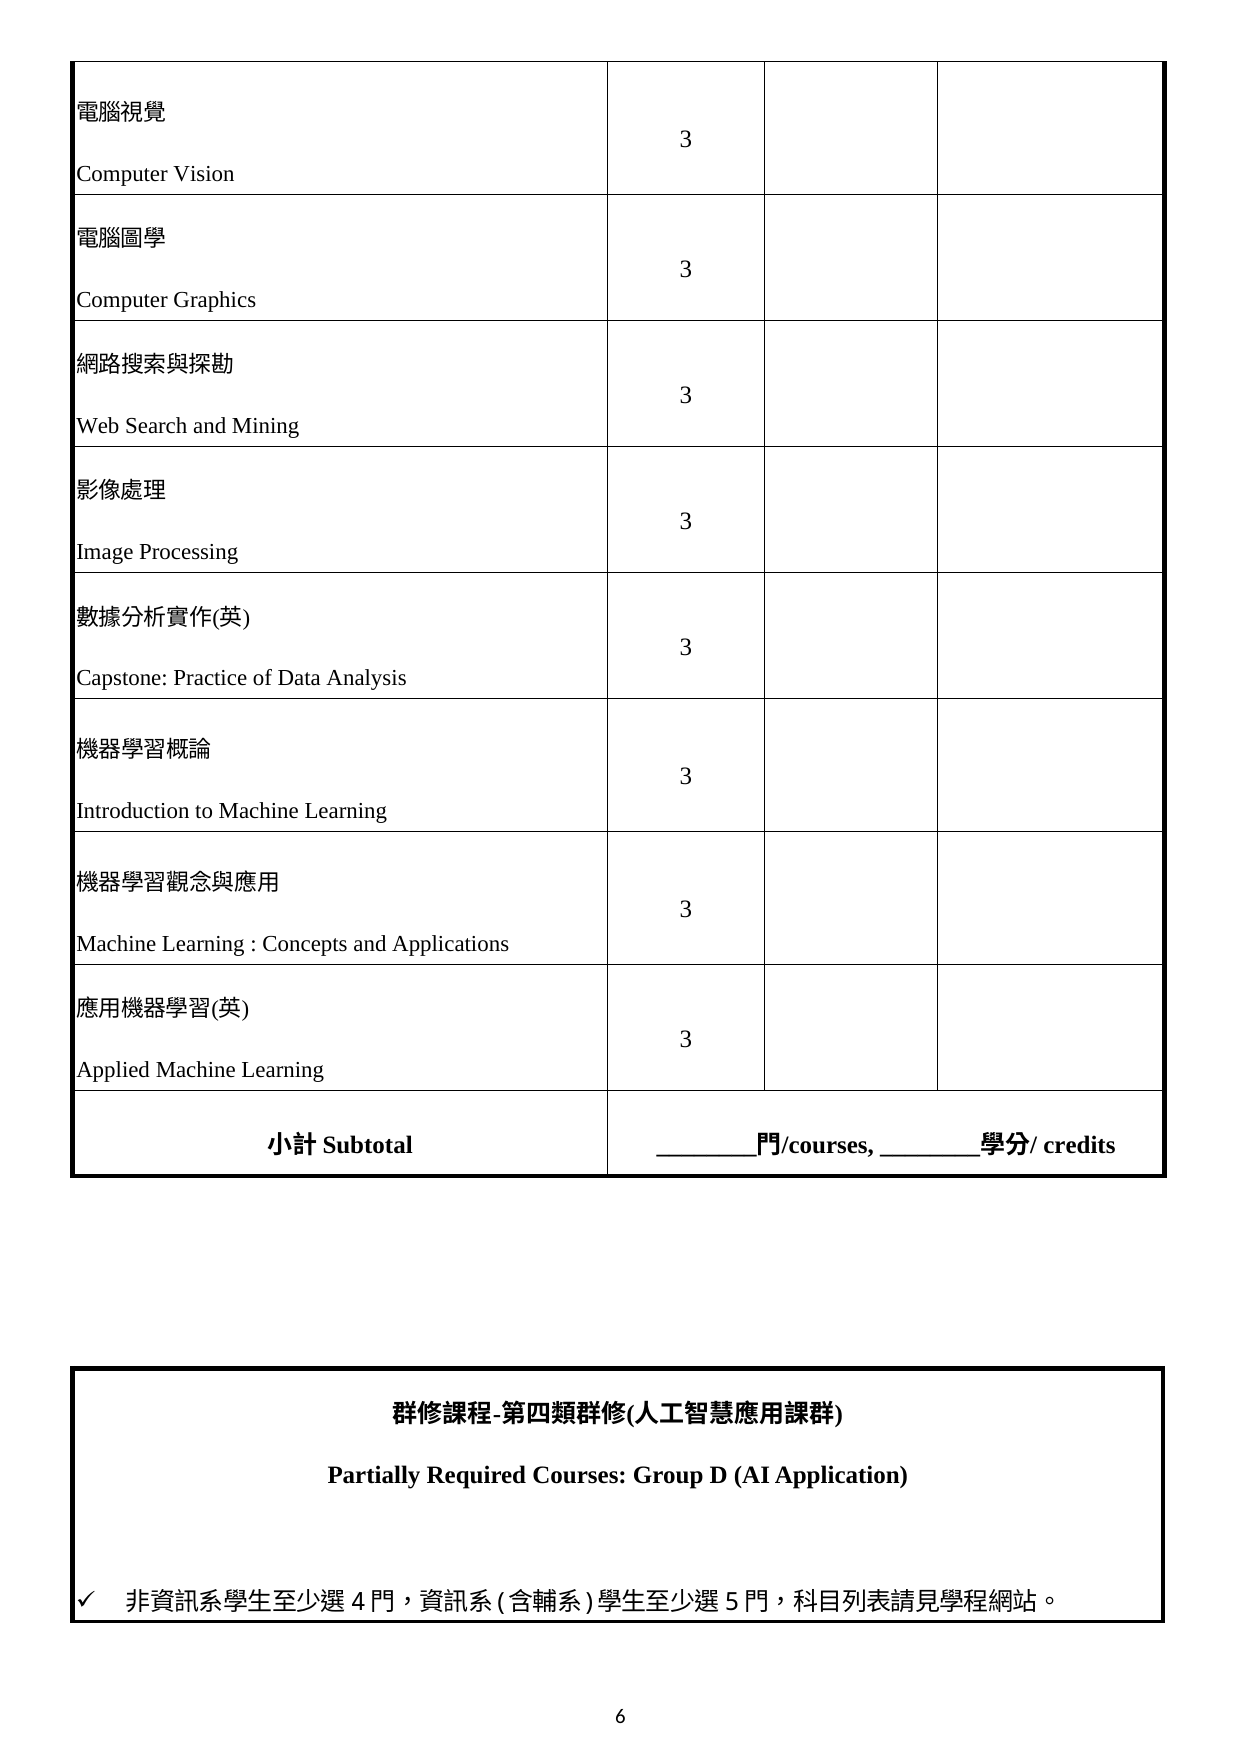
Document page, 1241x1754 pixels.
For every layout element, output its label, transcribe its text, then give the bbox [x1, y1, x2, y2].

table_cell [938, 321, 1162, 446]
table_cell 網路搜索與探勘 Web Search and Mining [75, 321, 607, 446]
table_cell ________門/courses, ________學分/ credits [608, 1091, 1162, 1173]
table_cell 小計Subtotal [75, 1091, 607, 1173]
table_cell [765, 832, 937, 964]
table_cell 機器學習觀念與應用 Machine Learning : Concepts and Applications [75, 832, 607, 964]
table_cell 3 [608, 62, 764, 194]
table_cell 機器學習概論 Introduction to Machine Learning [75, 699, 607, 831]
table_cell [938, 965, 1162, 1090]
table_cell [765, 447, 937, 572]
table_cell 影像處理 Image Processing [75, 447, 607, 572]
table_cell [938, 573, 1162, 698]
table_cell [765, 321, 937, 446]
table_cell 3 [608, 832, 764, 964]
table_cell 3 [608, 321, 764, 446]
table_cell [765, 699, 937, 831]
table_cell [765, 573, 937, 698]
table_cell 電腦視覺 Computer Vision [75, 62, 607, 194]
table_cell 數據分析實作(英) Capstone: Practice of Data Analysis [75, 573, 607, 698]
table_cell 電腦圖學 Computer Graphics [75, 195, 607, 320]
table_cell [938, 195, 1162, 320]
table_cell [765, 62, 937, 194]
table_cell [938, 62, 1162, 194]
table_cell 3 [608, 573, 764, 698]
table_cell [765, 195, 937, 320]
table_cell [938, 447, 1162, 572]
table_cell 3 [608, 447, 764, 572]
table_cell [938, 832, 1162, 964]
table_cell [938, 699, 1162, 831]
table_cell 3 [608, 699, 764, 831]
table_cell 3 [608, 965, 764, 1090]
table_cell [765, 965, 937, 1090]
table_cell 3 [608, 195, 764, 320]
table_cell 應用機器學習(英) Applied Machine Learning [75, 965, 607, 1090]
table_header 群修課程-第四類群修(人工智慧應用課群) Partially Required Courses: Group D (AI Application) 非資訊系學生至少選4門，資訊系(含輔系)學生至少選5門，科目列表請見學程網站。 Requirements for students from Dept. of C. S: at least 5 courses of Group D; Requirements for students from non-Dept. of C. S: at least 4 courses of Group D [75, 1371, 1161, 1620]
